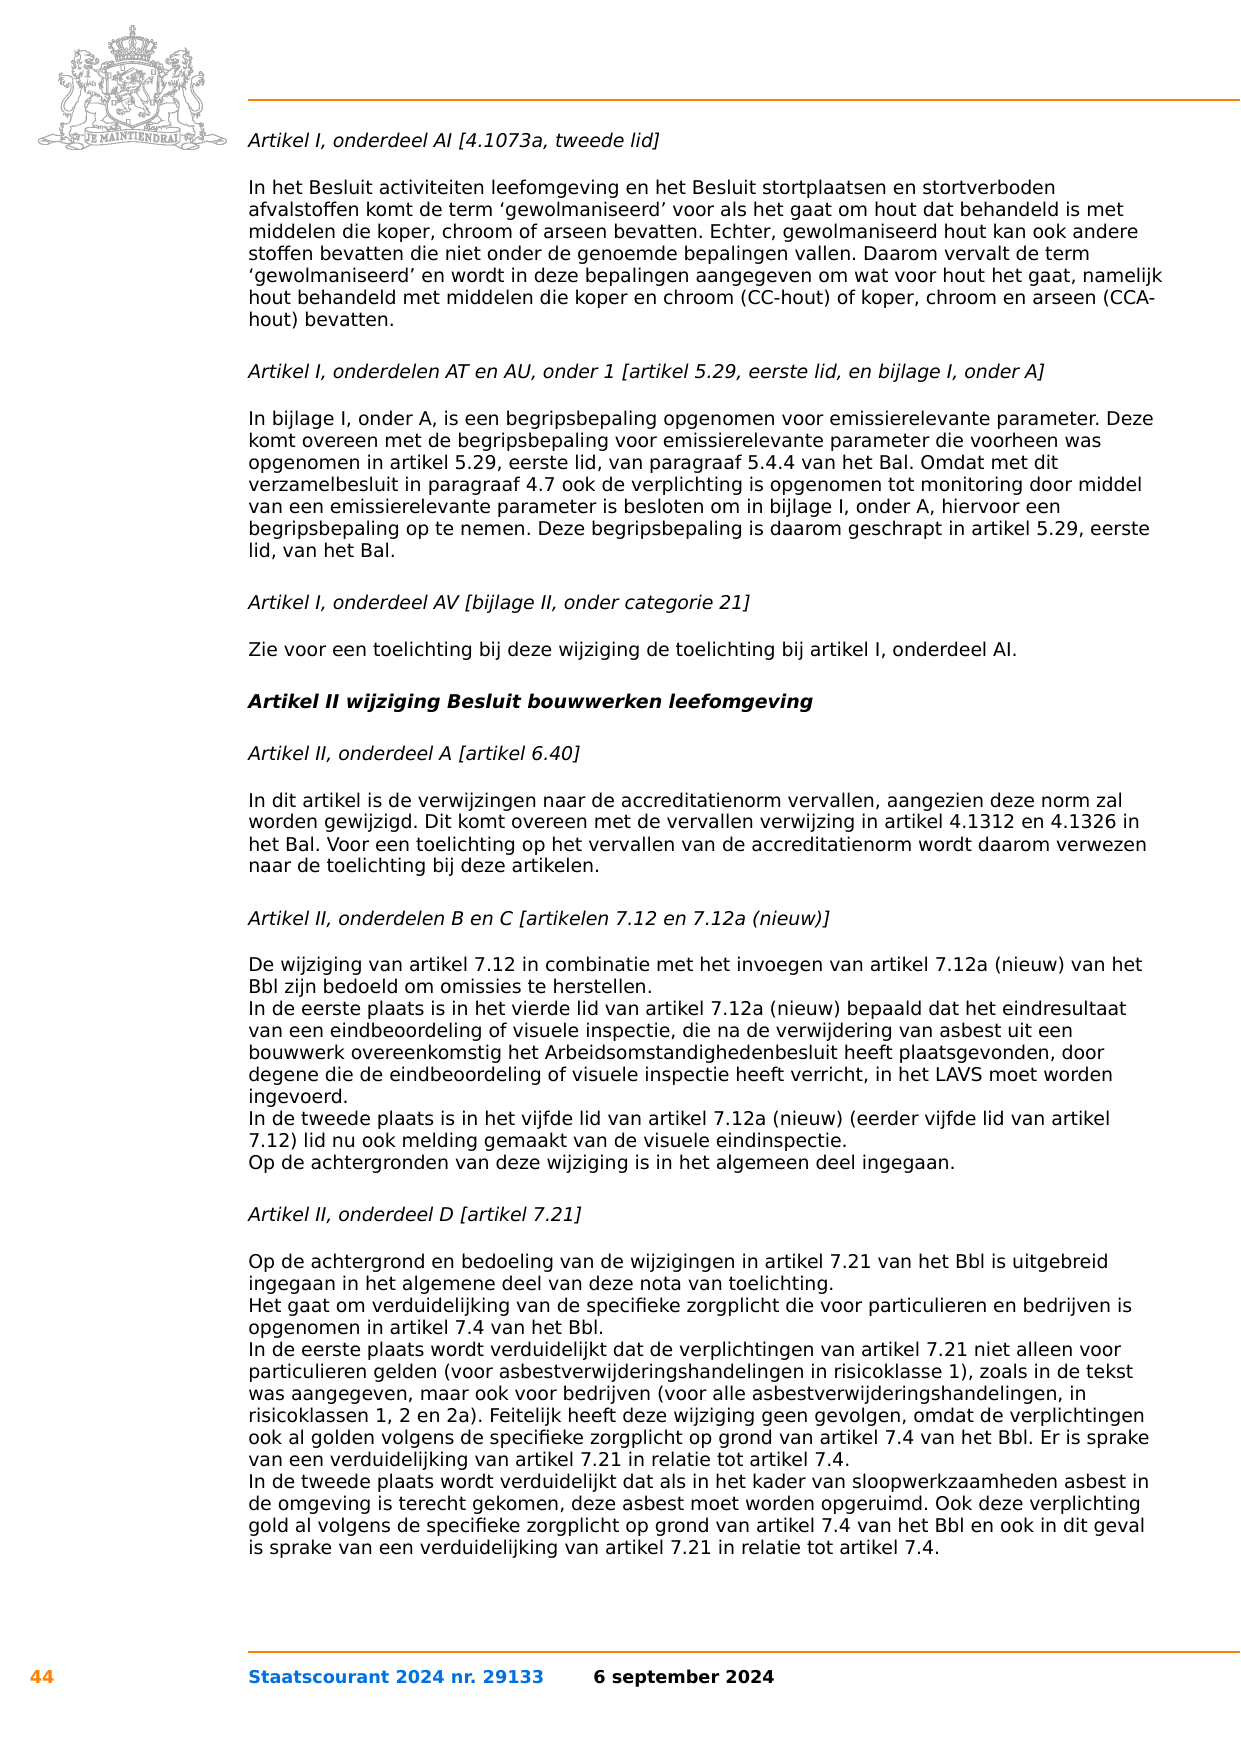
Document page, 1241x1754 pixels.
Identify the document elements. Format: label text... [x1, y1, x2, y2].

text In de tweede plaats is in het vijfde lid van artikel 7.12a (nieuw) (eerder vijfde lid van artikel 7.12) lid nu ook melding gemaakt van de visuele eindinspectie. [248, 1108, 1163, 1152]
text Op de achtergrond en bedoeling van de wijzigingen in artikel 7.21 van het Bbl is uitgebreid ingegaan in het algemene deel van deze nota van toelichting. [248, 1251, 1163, 1295]
text Het gaat om verduidelijking van de specifieke zorgplicht die voor particulieren en bedrijven is opgenomen in artikel 7.4 van het Bbl. [248, 1295, 1163, 1339]
text Zie voor een toelichting bij deze wijziging de toelichting bij artikel I, onderdeel AI. [248, 638, 1163, 661]
text In dit artikel is de verwijzingen naar de accreditatienorm vervallen, aangezien deze norm zal worden gewijzigd. Dit komt overeen met de vervallen verwijzing in artikel 4.1312 en 4.1326 in het Bal. Voor een toelichting op het vervallen van de accreditatienorm wordt daarom verwezen naar de toelichting bij deze artikelen. [248, 789, 1163, 877]
subtitle Artikel II wijziging Besluit bouwwerken leefomgeving [248, 691, 1163, 712]
subtitle Artikel II, onderdelen B en C [artikelen 7.12 en 7.12a (nieuw)] [248, 907, 1163, 929]
text In de eerste plaats is in het vierde lid van artikel 7.12a (nieuw) bepaald dat het eindresultaat van een eindbeoordeling of visuele inspectie, die na de verwijdering van asbest uit een bouwwerk overeenkomstig het Arbeidsomstandighedenbesluit heeft plaatsgevonden, door degene die de eindbeoordeling of visuele inspectie heeft verricht, in het LAVS moet worden ingevoerd. [248, 998, 1163, 1108]
text In de tweede plaats wordt verduidelijkt dat als in het kader van sloopwerkzaamheden asbest in de omgeving is terecht gekomen, deze asbest moet worden opgeruimd. Ook deze verplichting gold al volgens de specifieke zorgplicht op grond van artikel 7.4 van het Bbl en ook in dit geval is sprake van een verduidelijking van artikel 7.21 in relatie tot artikel 7.4. [248, 1471, 1163, 1559]
subtitle Artikel I, onderdeel AV [bijlage II, onder categorie 21] [248, 592, 1163, 613]
subtitle Artikel I, onderdelen AT en AU, onder 1 [artikel 5.29, eerste lid, en bijlage I, onder A] [248, 361, 1163, 383]
picture [38, 25, 227, 150]
text De wijziging van artikel 7.12 in combinatie met het invoegen van artikel 7.12a (nieuw) van het Bbl zijn bedoeld om omissies te herstellen. [248, 954, 1163, 998]
subtitle Artikel II, onderdeel A [artikel 6.40] [248, 742, 1163, 764]
text In het Besluit activiteiten leefomgeving en het Besluit stortplaatsen en stortverboden afvalstoffen komt de term ‘gewolmaniseerd’ voor als het gaat om hout dat behandeld is met middelen die koper, chroom of arseen bevatten. Echter, gewolmaniseerd hout kan ook andere stoffen bevatten die niet onder de genoemde bepalingen vallen. Daarom vervalt de term ‘gewolmaniseerd’ en wordt in deze bepalingen aangegeven om wat voor hout het gaat, namelijk hout behandeld met middelen die koper en chroom (CC-hout) of koper, chroom en arseen (CCA-hout) bevatten. [248, 177, 1163, 331]
text In bijlage I, onder A, is een begripsbepaling opgenomen voor emissierelevante parameter. Deze komt overeen met de begripsbepaling voor emissierelevante parameter die voorheen was opgenomen in artikel 5.29, eerste lid, van paragraaf 5.4.4 van het Bal. Omdat met dit verzamelbesluit in paragraaf 4.7 ook de verplichting is opgenomen tot monitoring door middel van een emissierelevante parameter is besloten om in bijlage I, onder A, hiervoor een begripsbepaling op te nemen. Deze begripsbepaling is daarom geschrapt in artikel 5.29, eerste lid, van het Bal. [248, 408, 1163, 562]
subtitle Artikel I, onderdeel AI [4.1073a, tweede lid] [248, 130, 1163, 152]
subtitle Artikel II, onderdeel D [artikel 7.21] [248, 1204, 1163, 1226]
text Op de achtergronden van deze wijziging is in het algemeen deel ingegaan. [248, 1152, 1163, 1174]
text In de eerste plaats wordt verduidelijkt dat de verplichtingen van artikel 7.21 niet alleen voor particulieren gelden (voor asbestverwijderingshandelingen in risicoklasse 1), zoals in de tekst was aangegeven, maar ook voor bedrijven (voor alle asbestverwijderingshandelingen, in risicoklassen 1, 2 en 2a). Feitelijk heeft deze wijziging geen gevolgen, omdat de verplichtingen ook al golden volgens de specifieke zorgplicht op grond van artikel 7.4 van het Bbl. Er is sprake van een verduidelijking van artikel 7.21 in relatie tot artikel 7.4. [248, 1339, 1163, 1471]
